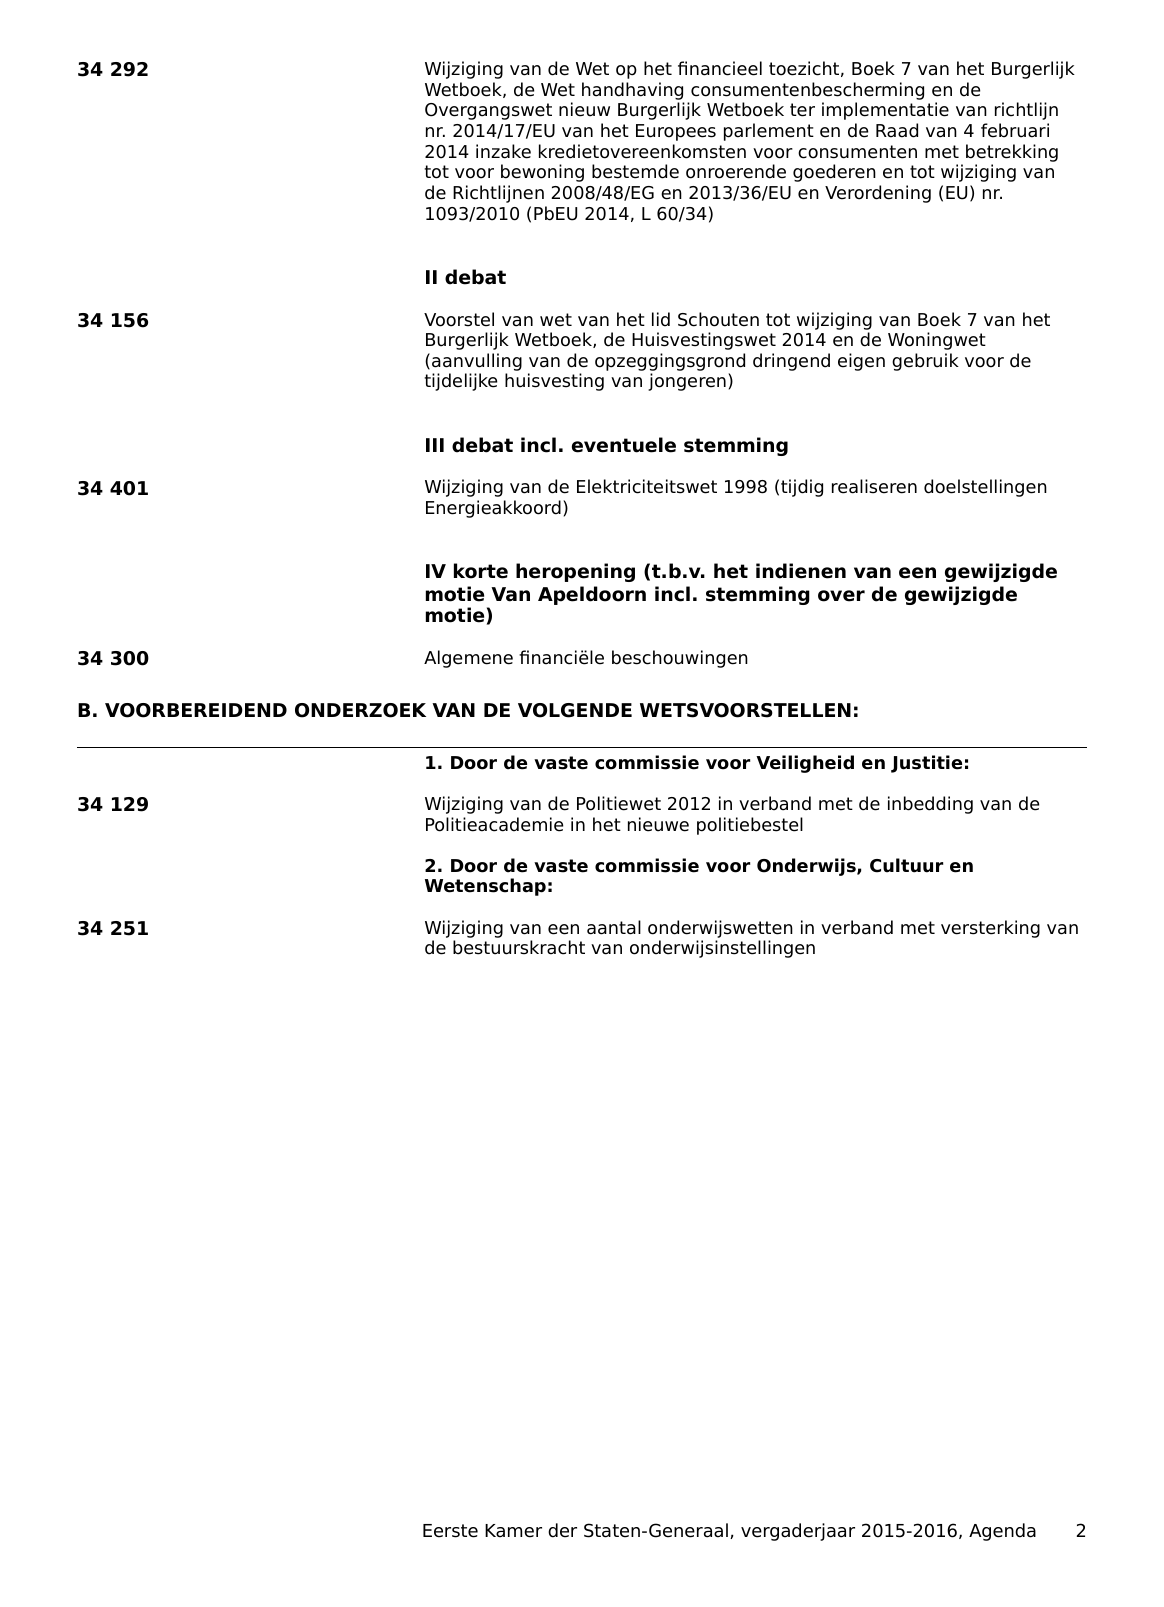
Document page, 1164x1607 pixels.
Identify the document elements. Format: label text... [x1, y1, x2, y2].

table_cell 34 292 [77, 59, 401, 224]
table_cell [77, 392, 401, 413]
table_cell [77, 773, 401, 794]
table_cell [401, 457, 418, 477]
table_header [401, 748, 418, 773]
table_cell [401, 310, 418, 392]
table_cell 34 251 [77, 918, 401, 959]
table_cell [401, 856, 418, 897]
table_cell [77, 856, 401, 897]
table_cell [401, 478, 418, 519]
table_cell [401, 519, 418, 539]
table_cell II debat [418, 245, 1087, 289]
table_cell [401, 835, 418, 856]
table_cell [401, 773, 418, 794]
table_cell [418, 224, 1087, 245]
table_cell [418, 897, 1087, 918]
table_cell [401, 918, 418, 959]
subtitle B. VOORBEREIDEND ONDERZOEK VAN DE VOLGENDE WETSVOORSTELLEN: [77, 700, 1087, 722]
table_cell [401, 224, 418, 245]
table_cell [418, 392, 1087, 413]
table_cell [401, 794, 418, 835]
table_cell Wijziging van de Politiewet 2012 in verband met de inbedding van de Politieacademie in het nieuwe politiebestel [418, 794, 1087, 835]
table_cell [77, 413, 401, 457]
table_header 1. Door de vaste commissie voor Veiligheid en Justitie: [418, 748, 1087, 773]
table_cell [77, 457, 401, 477]
table_cell [77, 539, 401, 627]
table_cell [401, 245, 418, 289]
table_cell [401, 289, 418, 309]
table_cell 34 300 [77, 648, 401, 670]
table_cell Algemene financiële beschouwingen [418, 648, 1087, 670]
table_cell [418, 457, 1087, 477]
table_cell [401, 897, 418, 918]
table_cell IV korte heropening (t.b.v. het indienen van een gewijzigde motie Van Apeldoorn incl. stemming over de gewijzigde motie) [418, 539, 1087, 627]
table_cell 34 156 [77, 310, 401, 392]
table_header [77, 748, 401, 773]
table_cell [418, 835, 1087, 856]
table_cell III debat incl. eventuele stemming [418, 413, 1087, 457]
table_cell [401, 628, 418, 648]
table_cell [77, 245, 401, 289]
table_cell Wijziging van de Elektriciteitswet 1998 (tijdig realiseren doelstellingen Energieakkoord) [418, 478, 1087, 519]
table_cell [418, 289, 1087, 309]
table_cell Wijziging van een aantal onderwijswetten in verband met versterking van de bestuurskracht van onderwijsinstellingen [418, 918, 1087, 959]
table_cell [401, 59, 418, 224]
table_cell 34 129 [77, 794, 401, 835]
table_cell [77, 835, 401, 856]
table_cell [401, 539, 418, 627]
table_cell [401, 648, 418, 670]
table_cell 34 401 [77, 478, 401, 519]
table_cell [77, 289, 401, 309]
table_cell Voorstel van wet van het lid Schouten tot wijziging van Boek 7 van het Burgerlijk Wetboek, de Huisvestingswet 2014 en de Woningwet (aanvulling van de opzeggingsgrond dringend eigen gebruik voor de tijdelijke huisvesting van jongeren) [418, 310, 1087, 392]
table_cell [401, 392, 418, 413]
table_cell [77, 519, 401, 539]
table_cell [77, 224, 401, 245]
table_cell [418, 519, 1087, 539]
table_cell Wijziging van de Wet op het financieel toezicht, Boek 7 van het Burgerlijk Wetboek, de Wet handhaving consumentenbescherming en de Overgangswet nieuw Burgerlijk Wetboek ter implementatie van richtlijn nr. 2014/17/EU van het Europees parlement en de Raad van 4 februari 2014 inzake kredietovereenkomsten voor consumenten met betrekking tot voor bewoning bestemde onroerende goederen en tot wijziging van de Richtlijnen 2008/48/EG en 2013/36/EU en Verordening (EU) nr. 1093/2010 (PbEU 2014, L 60/34) [418, 59, 1087, 224]
table_cell [77, 897, 401, 918]
table_cell [401, 413, 418, 457]
table_cell [77, 628, 401, 648]
table_cell 2. Door de vaste commissie voor Onderwijs, Cultuur en Wetenschap: [418, 856, 1087, 897]
table_cell [418, 628, 1087, 648]
table_cell [418, 773, 1087, 794]
